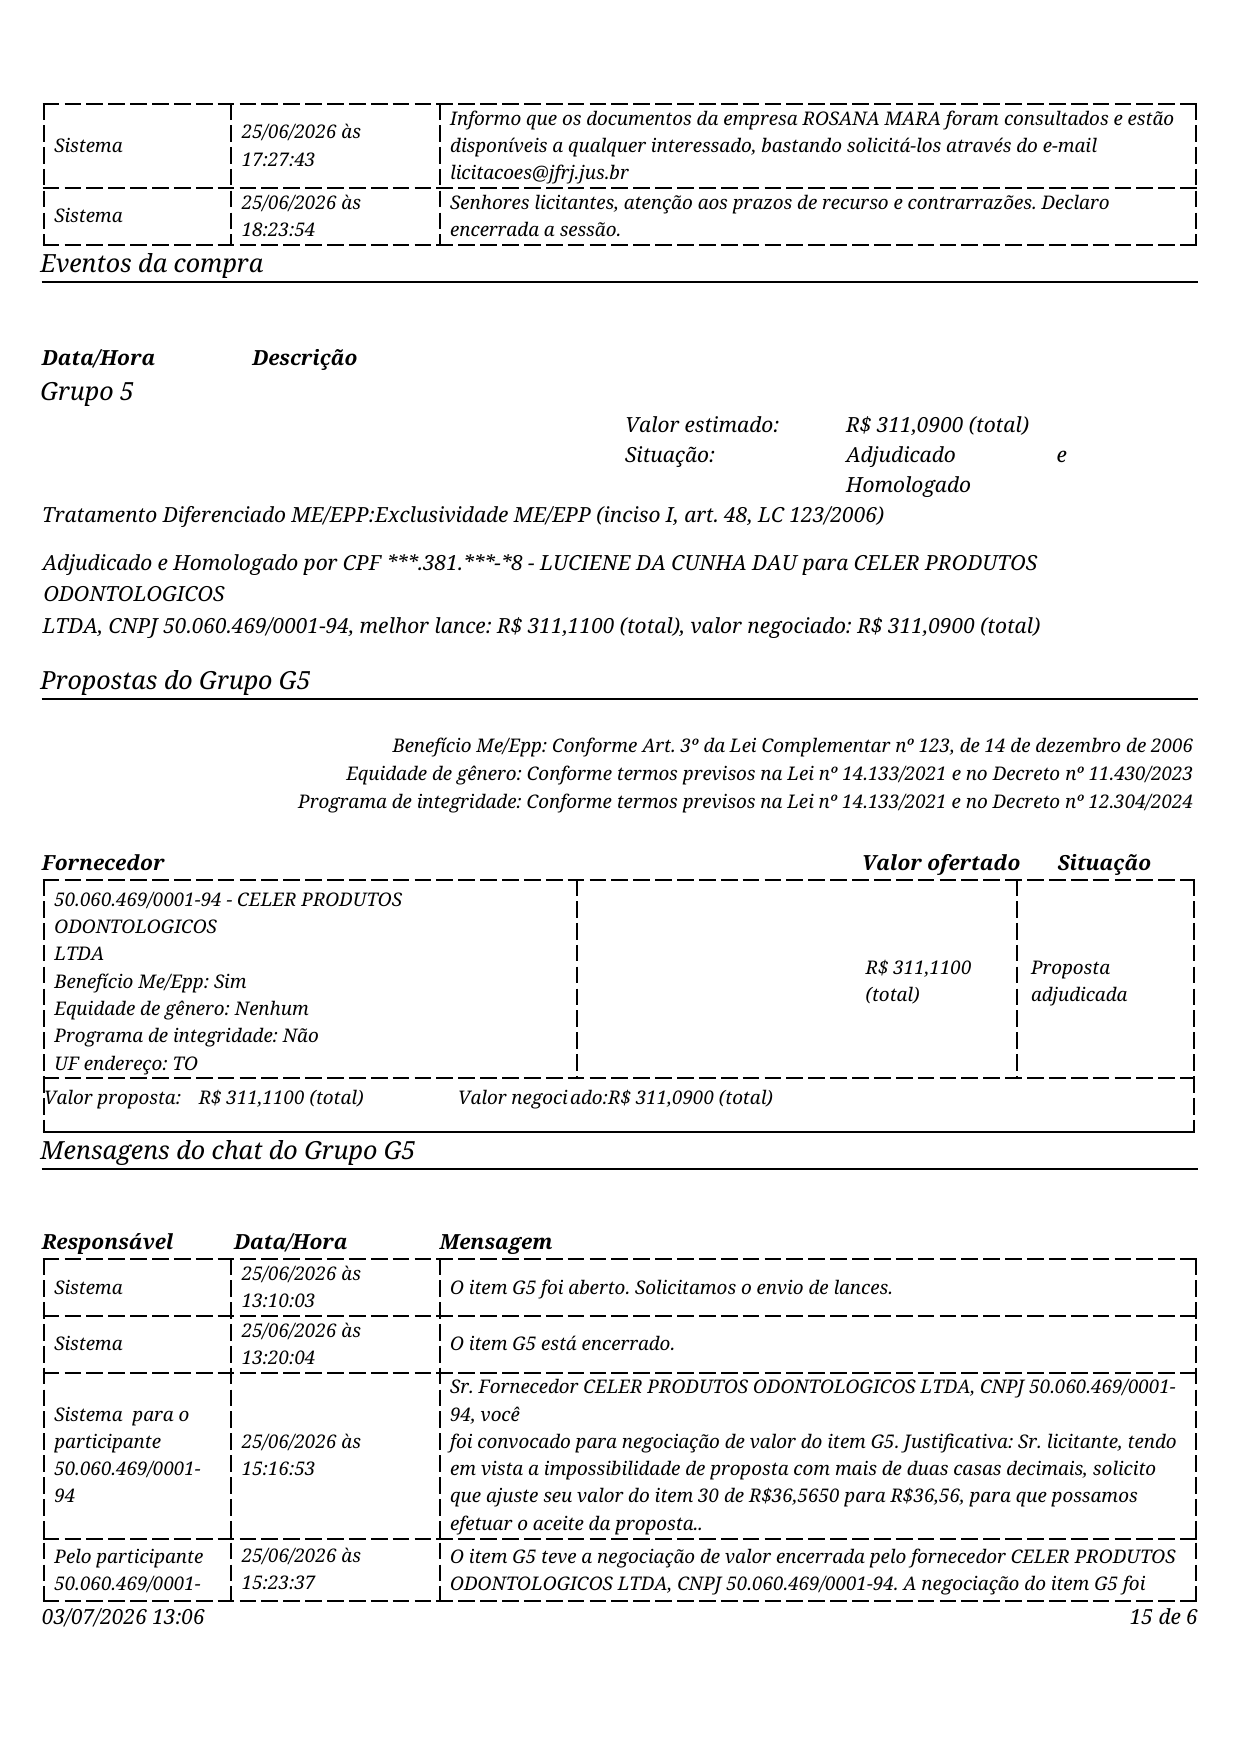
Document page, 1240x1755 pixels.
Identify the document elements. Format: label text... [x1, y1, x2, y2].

table_cell Sistema [44, 187, 231, 244]
text Tratamento Diferenciado ME/EPP: Exclusividade ME/EPP (inciso I, art. 48, LC 123/2006) [42, 501, 1200, 529]
text Mensagens do chat do Grupo G5 [40, 1133, 1200, 1167]
table_cell 25/06/2026 às 13:20:04 [231, 1315, 439, 1372]
table_header O item G5 foi aberto. Solicitamos o envio de lances. [440, 1258, 1196, 1315]
table_header [577, 879, 865, 1077]
table_cell Adjudicado e Homologado [846, 440, 1069, 501]
table_header 50.060.469/0001-94 - CELER PRODUTOS ODONTOLOGICOS LTDA Benefício Me/Epp: Sim Equidade de gênero: Nenhum Programa de integridade: Não UF endereço: TO [44, 879, 577, 1077]
text Benefício Me/Epp: Conforme Art. 3º da Lei Complementar nº 123, de 14 de dezembro de 2006 [42, 732, 1195, 757]
text Programa de integridade: Conforme termos previsos na Lei nº 14.133/2021 e no Decreto nº 12.304/2024 [42, 788, 1195, 813]
table_cell [865, 1077, 1017, 1131]
table_header Proposta adjudicada [1017, 879, 1194, 1077]
table_cell Senhores licitantes, atenção aos prazos de recurso e contrarrazões. Declaro encerrada a sessão. [440, 187, 1196, 244]
table_cell 25/06/2026 às 17:27:43 [231, 103, 439, 187]
table_cell Sistema para o participante 50.060.469/0001-94 [44, 1372, 231, 1537]
table_cell ado: R$ 311,0900 (total) [577, 1077, 865, 1131]
table_cell 25/06/2026 às 15:16:53 [231, 1372, 439, 1537]
text Propostas do Grupo G5 [40, 663, 1200, 697]
table_cell O item G5 está encerrado. [440, 1315, 1196, 1372]
table_cell 25/06/2026 às 15:23:37 [231, 1538, 439, 1600]
table_cell Sr. Fornecedor CELER PRODUTOS ODONTOLOGICOS LTDA, CNPJ 50.060.469/0001-94, você foi convocado para negociação de valor do item G5. Justificativa: Sr. licitante, tendo em vista a impossibilidade de proposta com mais de duas casas decimais, solicito que ajuste seu valor do item 30 de R$36,5650 para R$36,56, para que possamos efetuar o aceite da proposta.. [440, 1372, 1196, 1537]
table_header 25/06/2026 às 13:10:03 [231, 1258, 439, 1315]
table_cell 25/06/2026 às 18:23:54 [231, 187, 439, 244]
table_cell Sistema [44, 1315, 231, 1372]
table_cell Sistema [44, 103, 231, 187]
table_cell [1017, 1077, 1194, 1131]
text Equidade de gênero: Conforme termos previsos na Lei nº 14.133/2021 e no Decreto nº 11.430/2023 [42, 760, 1195, 786]
table_cell Valor proposta: R$ 311,1100 (total) Valor negoci [44, 1077, 577, 1131]
subtitle Responsável Data/Hora Mensagem [42, 1227, 1200, 1256]
table_cell Pelo participante 50.060.469/0001- [44, 1538, 231, 1600]
text Adjudicado e Homologado por CPF ***.381.***-*8 - LUCIENE DA CUNHA DAU para CELER PRODUTOS ODONTOLOGICOS [42, 548, 1200, 608]
table_header R$ 311,0900 (total) [846, 410, 1069, 440]
table_cell O item G5 teve a negociação de valor encerrada pelo fornecedor CELER PRODUTOS ODONTOLOGICOS LTDA, CNPJ 50.060.469/0001-94. A negociação do item G5 foi [440, 1538, 1196, 1600]
table_header Valor estimado: [625, 410, 846, 440]
table_header R$ 311,1100 (total) [865, 879, 1017, 1077]
table_cell Informo que os documentos da empresa ROSANA MARA foram consultados e estão disponíveis a qualquer interessado, bastando solicitá-los através do e-mail licitacoes@jfrj.jus.br [440, 103, 1196, 187]
text Grupo 5 [40, 373, 1200, 407]
subtitle Fornecedor Valor ofertado Situação [42, 848, 1200, 877]
table_cell Situação: [625, 440, 846, 501]
table_header Sistema [44, 1258, 231, 1315]
text Eventos da compra [40, 246, 1200, 280]
subtitle Data/Hora Descrição [42, 343, 1200, 371]
text LTDA, CNPJ 50.060.469/0001-94, melhor lance: R$ 311,1100 (total), valor negociado: R$ 311,0900 (total) [42, 611, 1200, 639]
